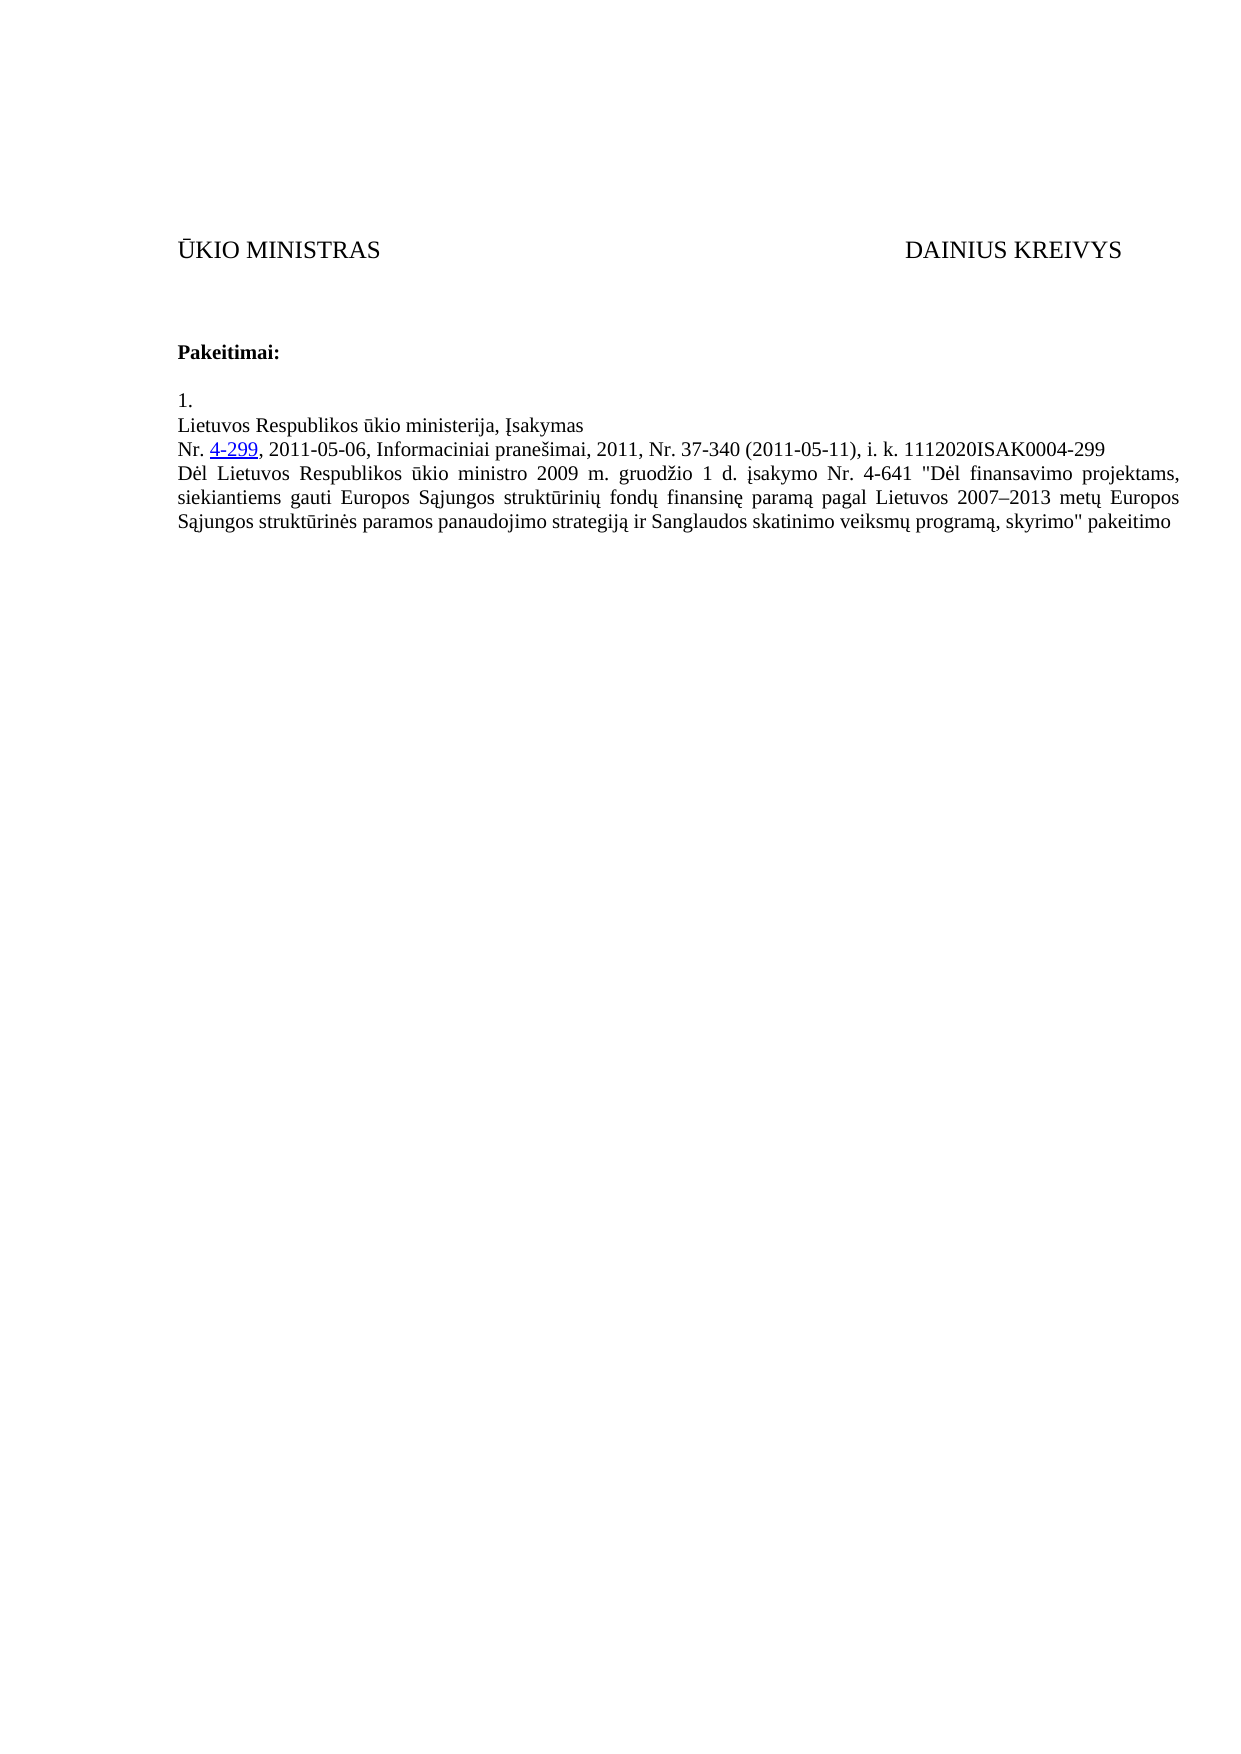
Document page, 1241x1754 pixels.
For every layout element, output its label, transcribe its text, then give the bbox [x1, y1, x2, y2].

text Nr. 4-299, 2011-05-06, Informaciniai pranešimai, 2011, Nr. 37-340 (2011-05-11), i. k. 1112020ISAK0004-299 [177, 437, 1181, 461]
text Ūkio ministras Dainius Kreivys [177, 235, 1181, 263]
text Dėl Lietuvos Respublikos ūkio ministro 2009 m. gruodžio 1 d. įsakymo Nr. 4-641 "Dėl finansavimo projektams, siekiantiems gauti Europos Sąjungos struktūrinių fondų finansinę paramą pagal Lietuvos 2007–2013 metų Europos Sąjungos struktūrinės paramos panaudojimo strategiją ir Sanglaudos skatinimo veiksmų programą, skyrimo" pakeitimo [177, 461, 1181, 533]
text Lietuvos Respublikos ūkio ministerija, Įsakymas [177, 412, 1181, 437]
text Pakeitimai: [177, 340, 1181, 364]
text 1. [177, 388, 1181, 412]
